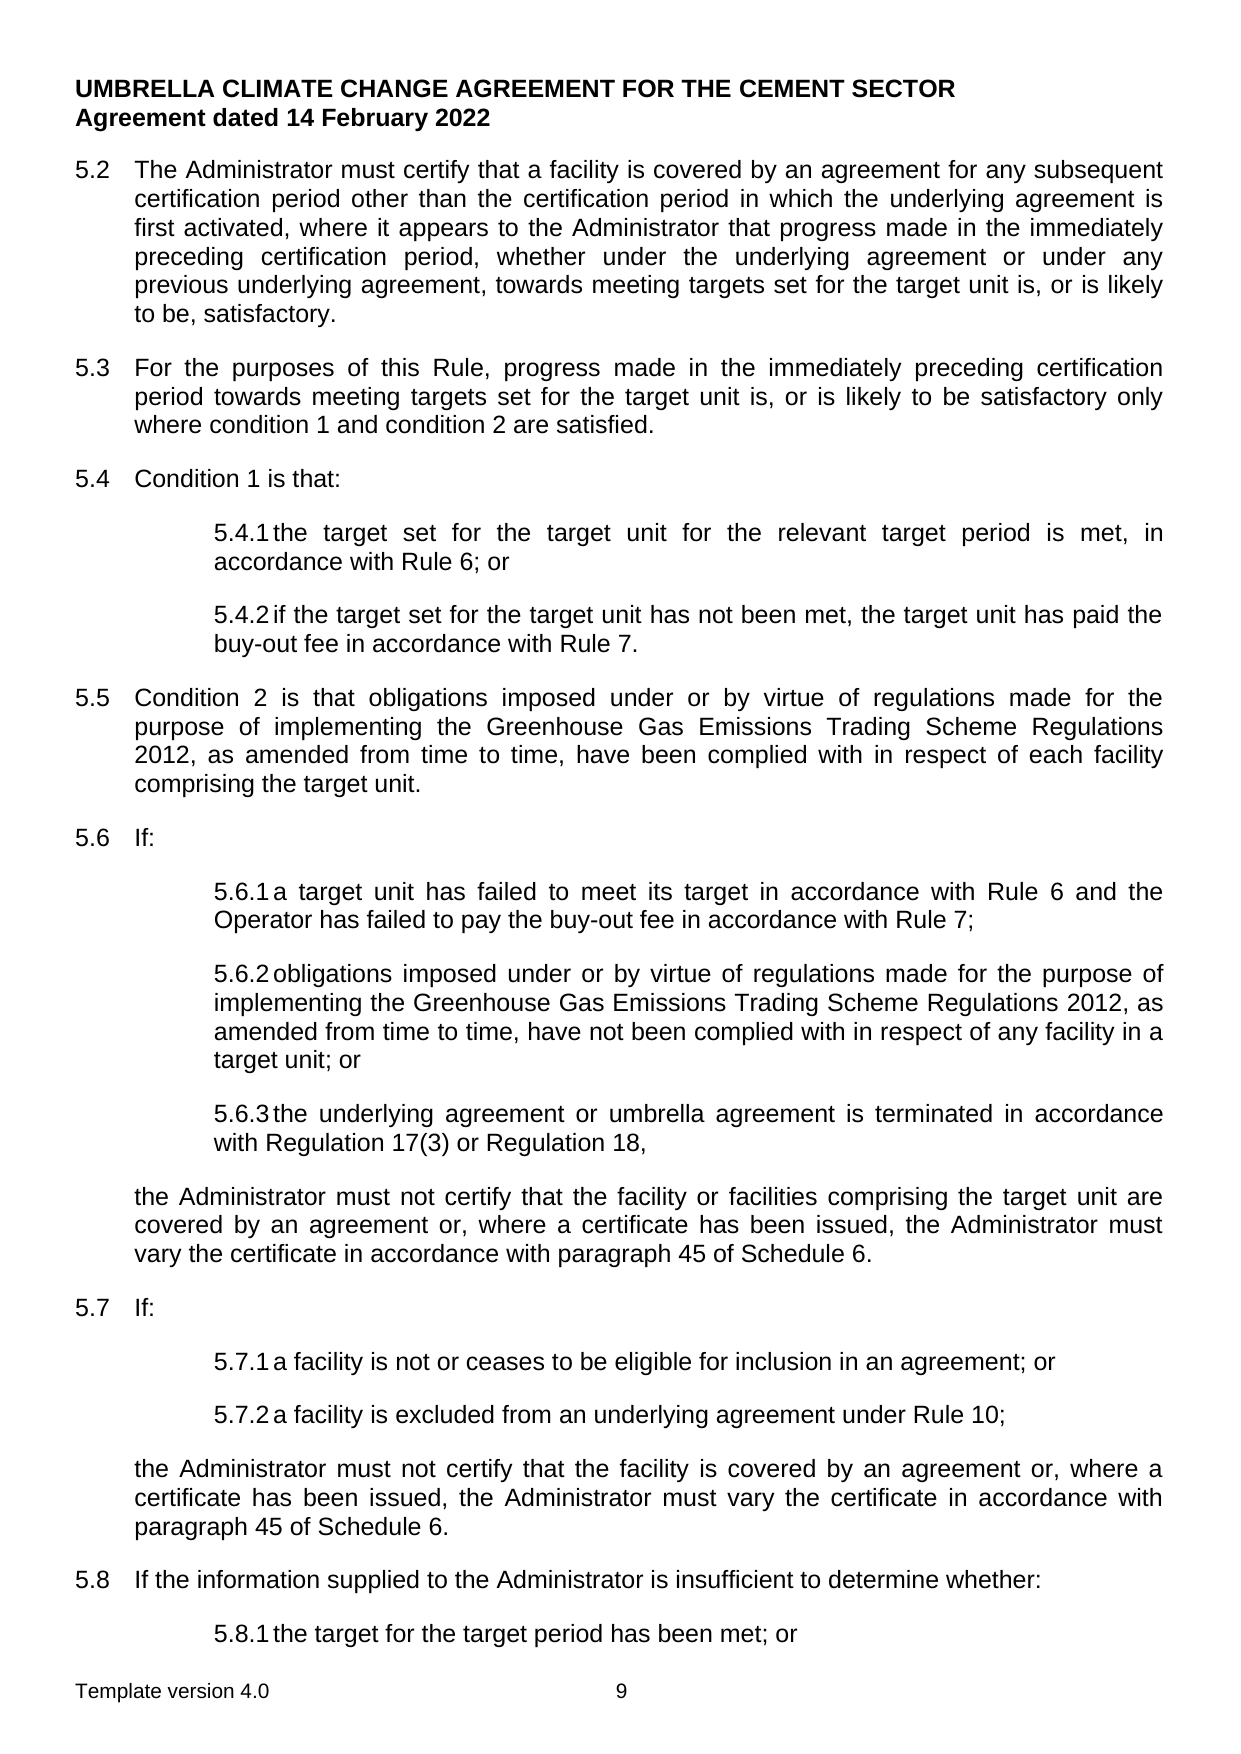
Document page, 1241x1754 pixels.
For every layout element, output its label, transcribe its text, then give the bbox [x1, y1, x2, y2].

list The Administrator must certify that a facility is covered by an agreement for any subsequent certification period other than the certification period in which the underlying agreement is first activated, where it appears to the Administrator that progress made in the immediately preceding certification period, whether under the underlying agreement or under any previous underlying agreement, towards meeting targets set for the target unit is, or is likely to be, satisfactory. [75, 155, 1165, 328]
list the target set for the target unit for the relevant target period is met, in accordance with Rule 6; or [214, 518, 1165, 575]
list For the purposes of this Rule, progress made in the immediately preceding certification period towards meeting targets set for the target unit is, or is likely to be satisfactory only where condition 1 and condition 2 are satisfied. [75, 353, 1165, 439]
list a facility is excluded from an underlying agreement under Rule 10; [214, 1400, 1165, 1429]
list the underlying agreement or umbrella agreement is terminated in accordance with Regulation 17(3) or Regulation 18, [214, 1099, 1165, 1156]
list If: [75, 1293, 1165, 1321]
text the Administrator must not certify that the facility is covered by an agreement or, where a certificate has been issued, the Administrator must vary the certificate in accordance with paragraph 45 of Schedule 6. [134, 1454, 1165, 1540]
text the Administrator must not certify that the facility or facilities comprising the target unit are covered by an agreement or, where a certificate has been issued, the Administrator must vary the certificate in accordance with paragraph 45 of Schedule 6. [134, 1181, 1165, 1268]
list a facility is not or ceases to be eligible for inclusion in an agreement; or [214, 1346, 1165, 1375]
list If the information supplied to the Administrator is insufficient to determine whether: [75, 1565, 1165, 1594]
list If: [75, 823, 1165, 851]
list obligations imposed under or by virtue of regulations made for the purpose of implementing the Greenhouse Gas Emissions Trading Scheme Regulations 2012, as amended from time to time, have not been complied with in respect of any facility in a target unit; or [214, 959, 1165, 1074]
list a target unit has failed to meet its target in accordance with Rule 6 and the Operator has failed to pay the buy-out fee in accordance with Rule 7; [214, 876, 1165, 934]
list the target for the target period has been met; or [214, 1619, 1165, 1648]
list Condition 1 is that: [75, 464, 1165, 493]
list Condition 2 is that obligations imposed under or by virtue of regulations made for the purpose of implementing the Greenhouse Gas Emissions Trading Scheme Regulations 2012, as amended from time to time, have been complied with in respect of each facility comprising the target unit. [75, 683, 1165, 798]
list if the target set for the target unit has not been met, the target unit has paid the buy-out fee in accordance with Rule 7. [214, 600, 1165, 658]
